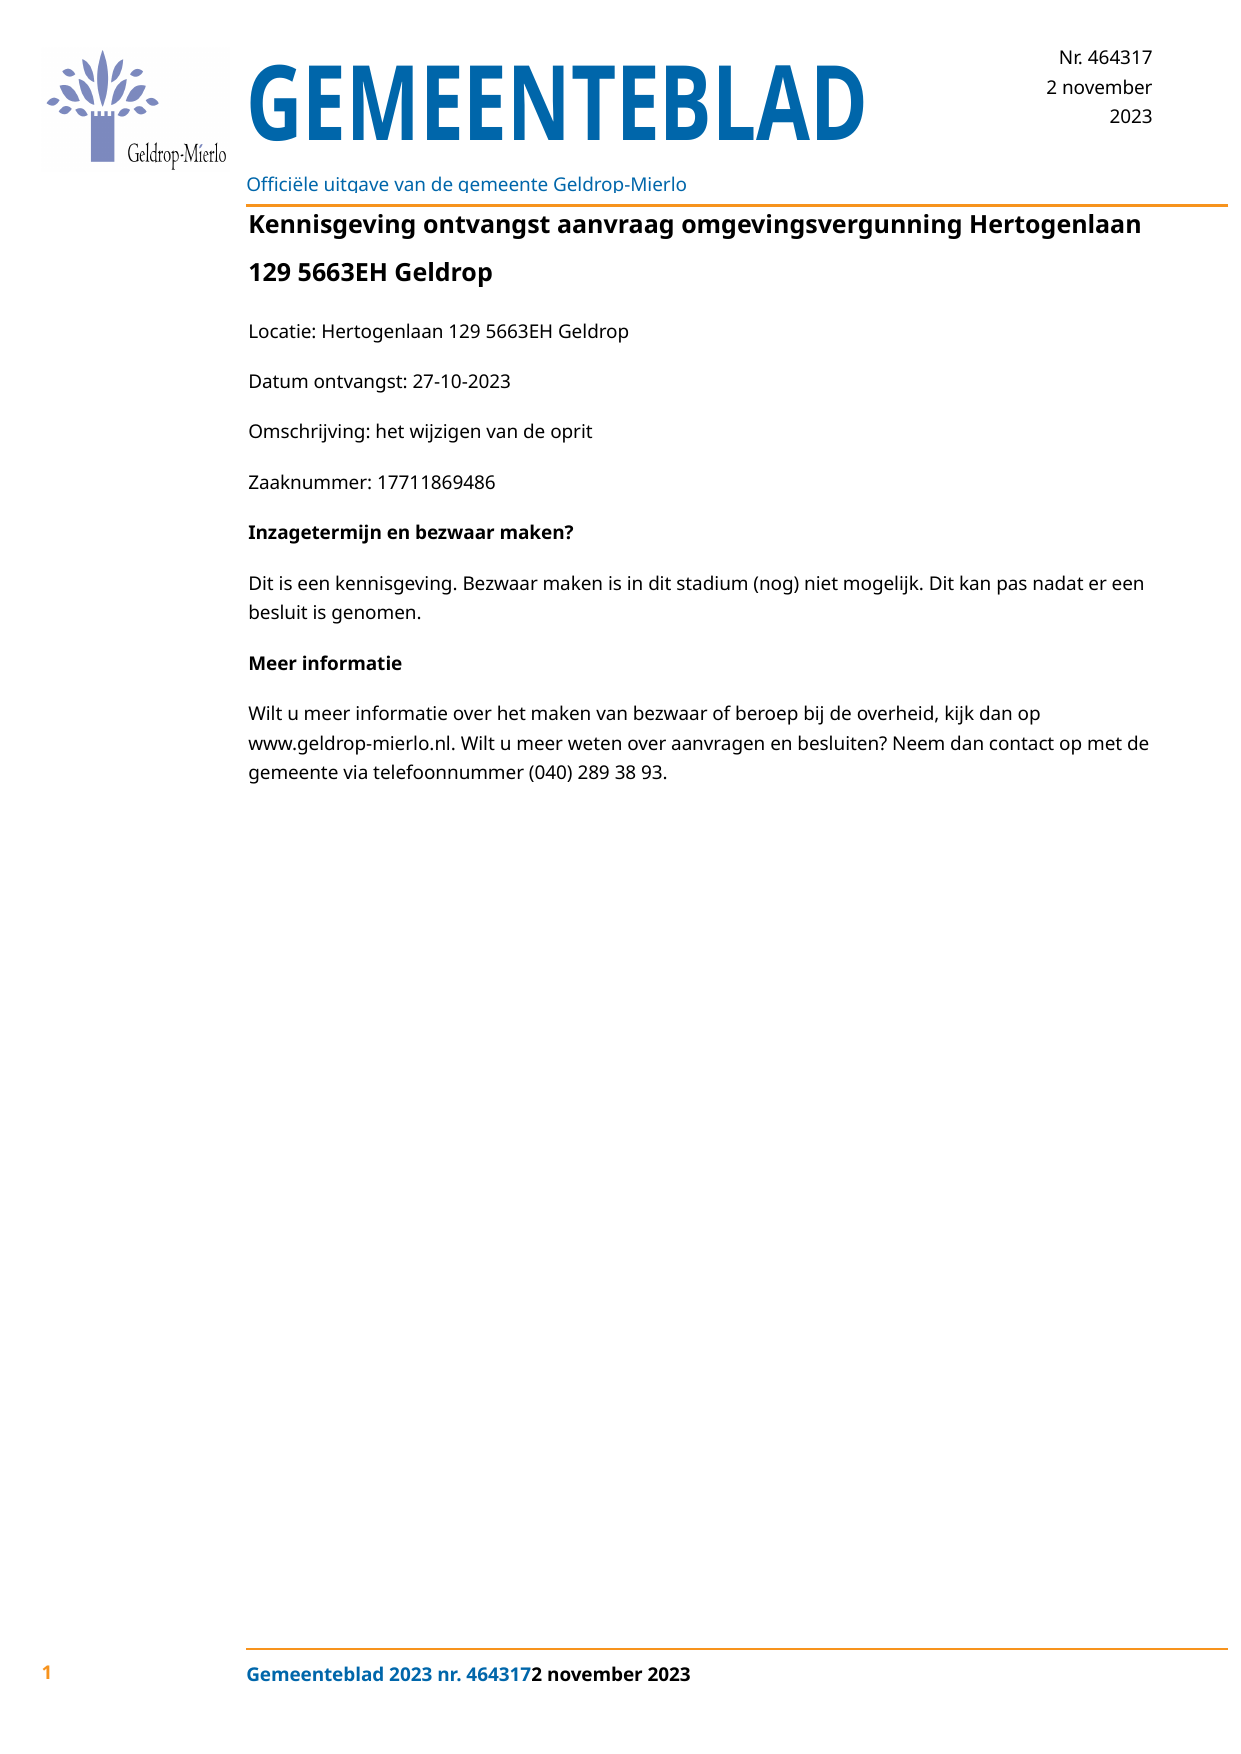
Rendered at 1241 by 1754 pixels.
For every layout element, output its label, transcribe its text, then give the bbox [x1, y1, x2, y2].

text Kennisgeving ontvangst aanvraag omgevingsvergunning Hertogenlaan 129 5663EH Geldrop [248, 207, 1152, 288]
text Datum ontvangst: 27-10-2023 [248, 368, 1152, 394]
text Dit is een kennisgeving. Bezwaar maken is in dit stadium (nog) niet mogelijk. Dit kan pas nadat er een besluit is genomen. [248, 570, 1152, 625]
text Inzagetermijn en bezwaar maken? [248, 519, 1152, 545]
text Omschrijving: het wijzigen van de oprit [248, 419, 1152, 444]
text Locatie: Hertogenlaan 129 5663EH Geldrop [248, 318, 1152, 344]
text Zaaknummer: 17711869486 [248, 469, 1152, 495]
picture [41, 47, 231, 172]
text Meer informatie [248, 650, 1152, 676]
text Wilt u meer informatie over het maken van bezwaar of beroep bij de overheid, kijk dan op www.geldrop-mierlo.nl. Wilt u meer weten over aanvragen en besluiten? Neem dan contact op met de gemeente via telefoonnummer (040) 289 38 93. [248, 700, 1152, 785]
